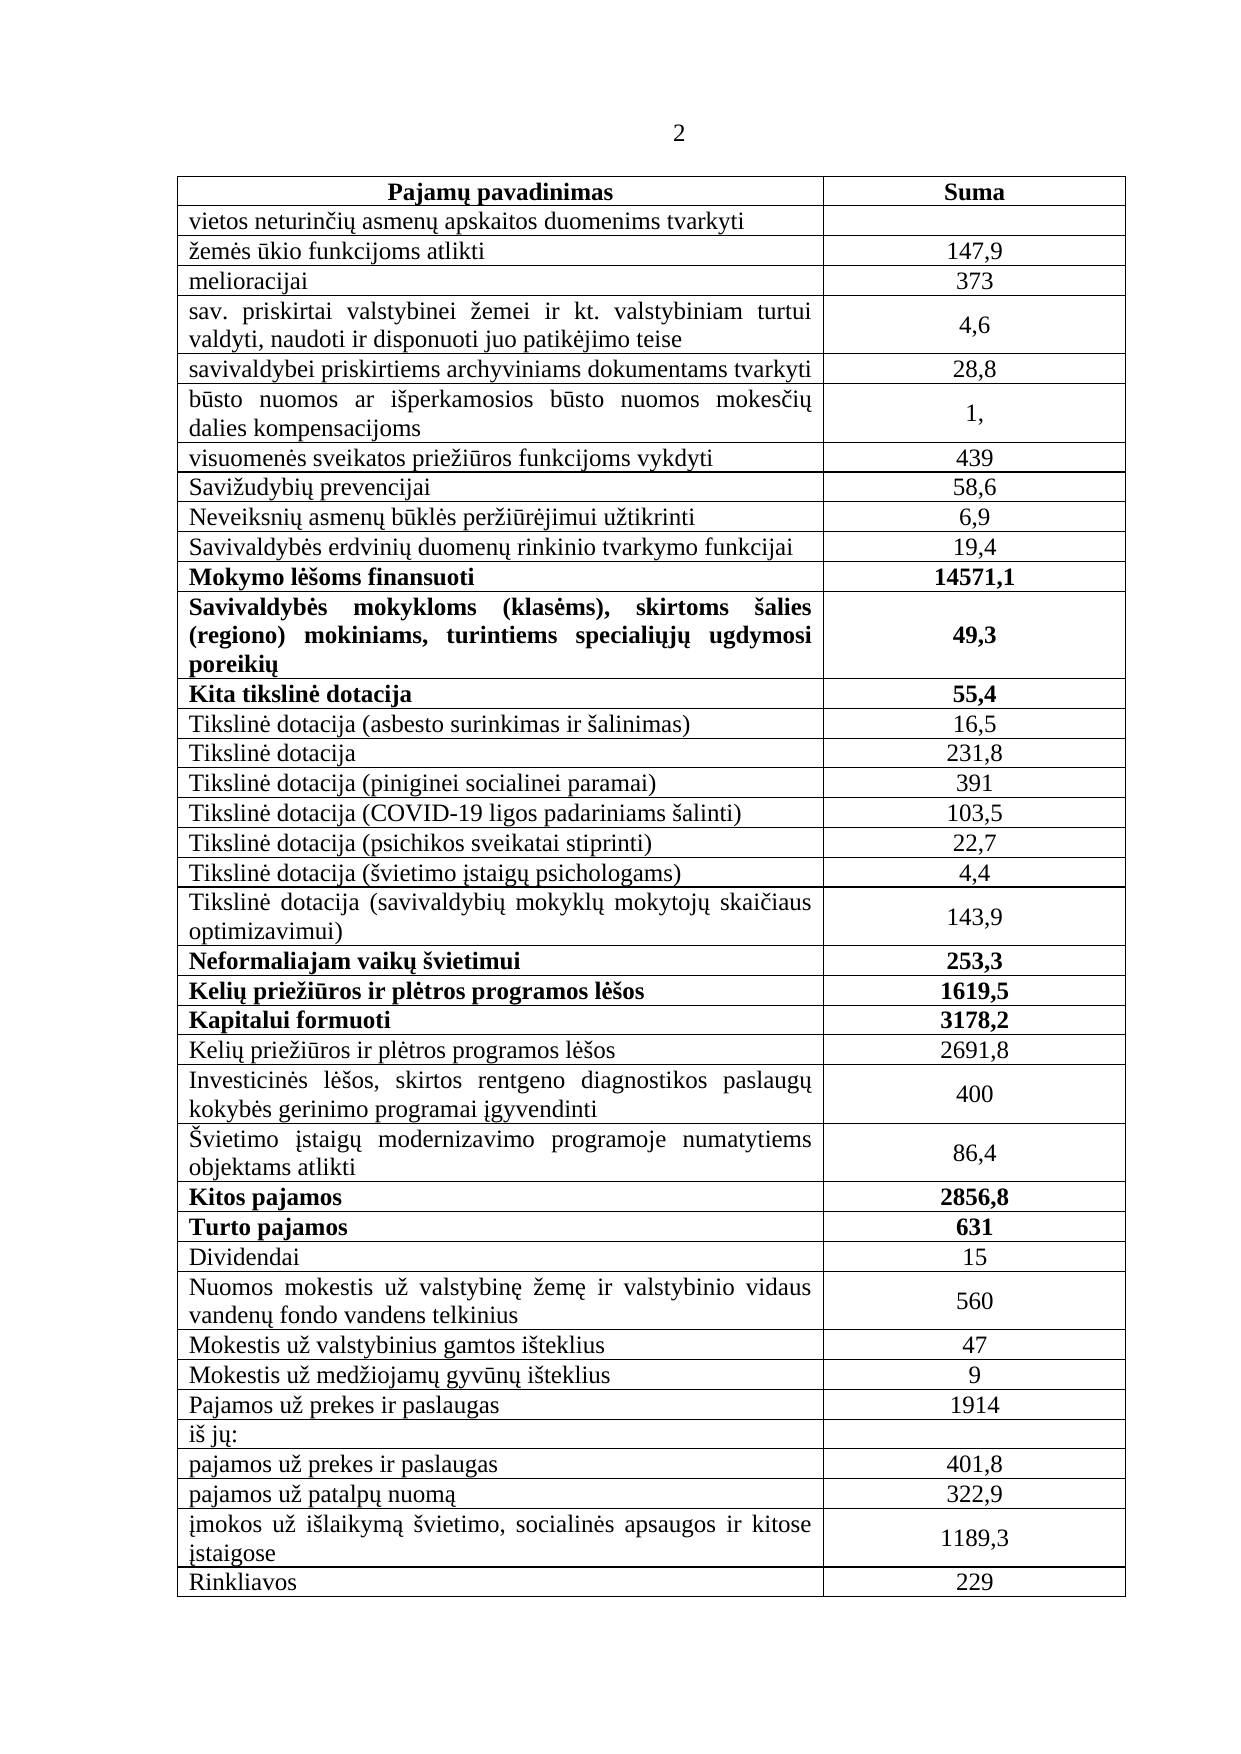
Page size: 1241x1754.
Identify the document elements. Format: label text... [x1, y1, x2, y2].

table_cell Kapitalui formuoti [178, 1006, 823, 1034]
table_cell 401,8 [824, 1449, 1125, 1478]
table_cell 322,9 [824, 1479, 1125, 1508]
table_cell 1189,3 [824, 1509, 1125, 1566]
table_cell 22,7 [824, 828, 1125, 857]
table_cell 47 [824, 1330, 1125, 1359]
table_cell 58,6 [824, 473, 1125, 501]
table_cell pajamos už prekes ir paslaugas [178, 1449, 823, 1478]
table_cell 391 [824, 768, 1125, 797]
table_cell Nuomos mokestis už valstybinę žemę ir valstybinio vidaus vandenų fondo vandens telkinius [178, 1272, 823, 1329]
table_cell 373 [824, 266, 1125, 295]
table_cell 147,9 [824, 236, 1125, 265]
table_cell 229 [824, 1568, 1125, 1596]
table_cell Neformaliajam vaikų švietimui [178, 946, 823, 975]
table_cell Kita tikslinė dotacija [178, 679, 823, 708]
table_cell Turto pajamos [178, 1212, 823, 1241]
table_cell savivaldybei priskirtiems archyviniams dokumentams tvarkyti [178, 354, 823, 383]
table_cell Tikslinė dotacija (piniginei socialinei paramai) [178, 768, 823, 797]
table_cell 4,6 [824, 296, 1125, 353]
table_cell būsto nuomos ar išperkamosios būsto nuomos mokesčių dalies kompensacijoms [178, 384, 823, 442]
table_cell 439 [824, 443, 1125, 471]
table_cell [824, 206, 1125, 235]
table_cell [824, 1420, 1125, 1448]
table_header Pajamų pavadinimas [178, 177, 823, 205]
table_header Suma [824, 177, 1125, 205]
table_cell 2856,8 [824, 1182, 1125, 1211]
table_cell Kelių priežiūros ir plėtros programos lėšos [178, 976, 823, 1004]
table_cell Švietimo įstaigų modernizavimo programoje numatytiems objektams atlikti [178, 1124, 823, 1181]
table_cell 143,9 [824, 888, 1125, 945]
table_cell 14571,1 [824, 562, 1125, 591]
table_cell Tikslinė dotacija (asbesto surinkimas ir šalinimas) [178, 709, 823, 737]
table_cell 231,8 [824, 739, 1125, 767]
table_cell 19,4 [824, 532, 1125, 561]
table_cell visuomenės sveikatos priežiūros funkcijoms vykdyti [178, 443, 823, 471]
table_cell vietos neturinčių asmenų apskaitos duomenims tvarkyti [178, 206, 823, 235]
table_cell Tikslinė dotacija (švietimo įstaigų psichologams) [178, 858, 823, 886]
table_cell 4,4 [824, 858, 1125, 886]
table_cell Mokymo lėšoms finansuoti [178, 562, 823, 591]
table_cell Tikslinė dotacija (savivaldybių mokyklų mokytojų skaičiaus optimizavimui) [178, 888, 823, 945]
table_cell Savižudybių prevencijai [178, 473, 823, 501]
table_cell Savivaldybės erdvinių duomenų rinkinio tvarkymo funkcijai [178, 532, 823, 561]
table_cell 253,3 [824, 946, 1125, 975]
table_cell 86,4 [824, 1124, 1125, 1181]
table_cell Kelių priežiūros ir plėtros programos lėšos [178, 1035, 823, 1064]
table_cell 631 [824, 1212, 1125, 1241]
table_cell 560 [824, 1272, 1125, 1329]
table_cell 49,3 [824, 592, 1125, 678]
table_cell sav. priskirtai valstybinei žemei ir kt. valstybiniam turtui valdyti, naudoti ir disponuoti juo patikėjimo teise [178, 296, 823, 353]
table_cell Tikslinė dotacija (psichikos sveikatai stiprinti) [178, 828, 823, 857]
table_cell 2691,8 [824, 1035, 1125, 1064]
table_cell Tikslinė dotacija [178, 739, 823, 767]
table_cell Pajamos už prekes ir paslaugas [178, 1390, 823, 1418]
table_cell 9 [824, 1360, 1125, 1389]
table_cell 16,5 [824, 709, 1125, 737]
table_cell Savivaldybės mokykloms (klasėms), skirtoms šalies (regiono) mokiniams, turintiems specialiųjų ugdymosi poreikių [178, 592, 823, 678]
table_cell įmokos už išlaikymą švietimo, socialinės apsaugos ir kitose įstaigose [178, 1509, 823, 1566]
table_cell Dividendai [178, 1242, 823, 1271]
table_cell 28,8 [824, 354, 1125, 383]
table_cell 15 [824, 1242, 1125, 1271]
table_cell 103,5 [824, 798, 1125, 827]
table_cell 1914 [824, 1390, 1125, 1418]
table_cell Investicinės lėšos, skirtos rentgeno diagnostikos paslaugų kokybės gerinimo programai įgyvendinti [178, 1065, 823, 1123]
table_cell 55,4 [824, 679, 1125, 708]
table_cell 1, [824, 384, 1125, 442]
table_cell pajamos už patalpų nuomą [178, 1479, 823, 1508]
table_cell žemės ūkio funkcijoms atlikti [178, 236, 823, 265]
table_cell melioracijai [178, 266, 823, 295]
table_cell Mokestis už valstybinius gamtos išteklius [178, 1330, 823, 1359]
table_cell 400 [824, 1065, 1125, 1123]
table_cell Mokestis už medžiojamų gyvūnų išteklius [178, 1360, 823, 1389]
table_cell 1619,5 [824, 976, 1125, 1004]
table_cell 3178,2 [824, 1006, 1125, 1034]
table_cell iš jų: [178, 1420, 823, 1448]
table_cell Kitos pajamos [178, 1182, 823, 1211]
table_cell Tikslinė dotacija (COVID-19 ligos padariniams šalinti) [178, 798, 823, 827]
table_cell Rinkliavos [178, 1568, 823, 1596]
table_cell Neveiksnių asmenų būklės peržiūrėjimui užtikrinti [178, 502, 823, 531]
table_cell 6,9 [824, 502, 1125, 531]
